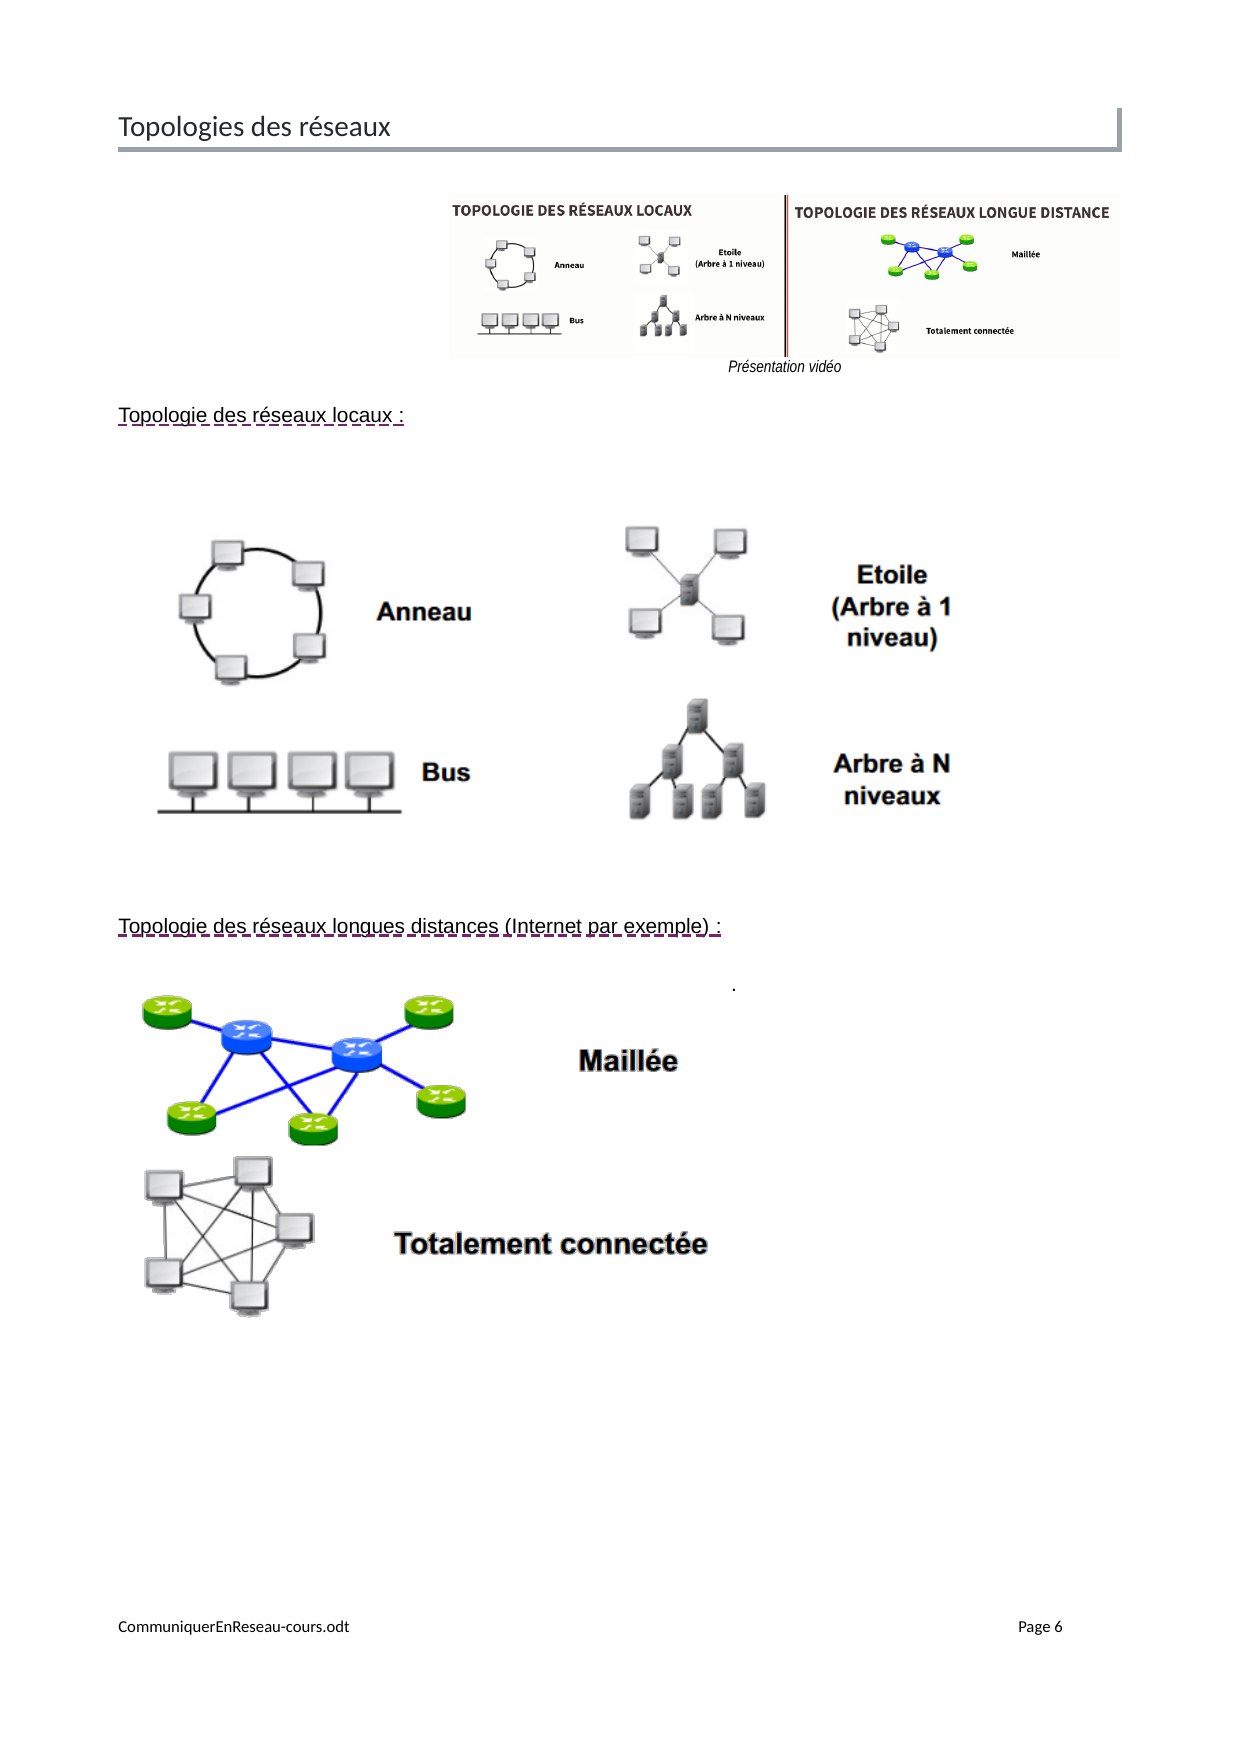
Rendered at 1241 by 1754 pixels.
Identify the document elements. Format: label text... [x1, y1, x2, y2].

text Présentation vidéo [449, 357, 1121, 376]
subtitle Topologies des réseaux [118, 108, 1117, 147]
subtitle Topologie des réseaux locaux : [118, 403, 1122, 427]
picture [449, 195, 1122, 357]
subtitle Topologie des réseaux longues distances (Internet par exemple) : [118, 913, 1122, 937]
text [118, 972, 129, 996]
picture [129, 971, 731, 1325]
text . [731, 972, 1122, 996]
picture [144, 511, 994, 840]
